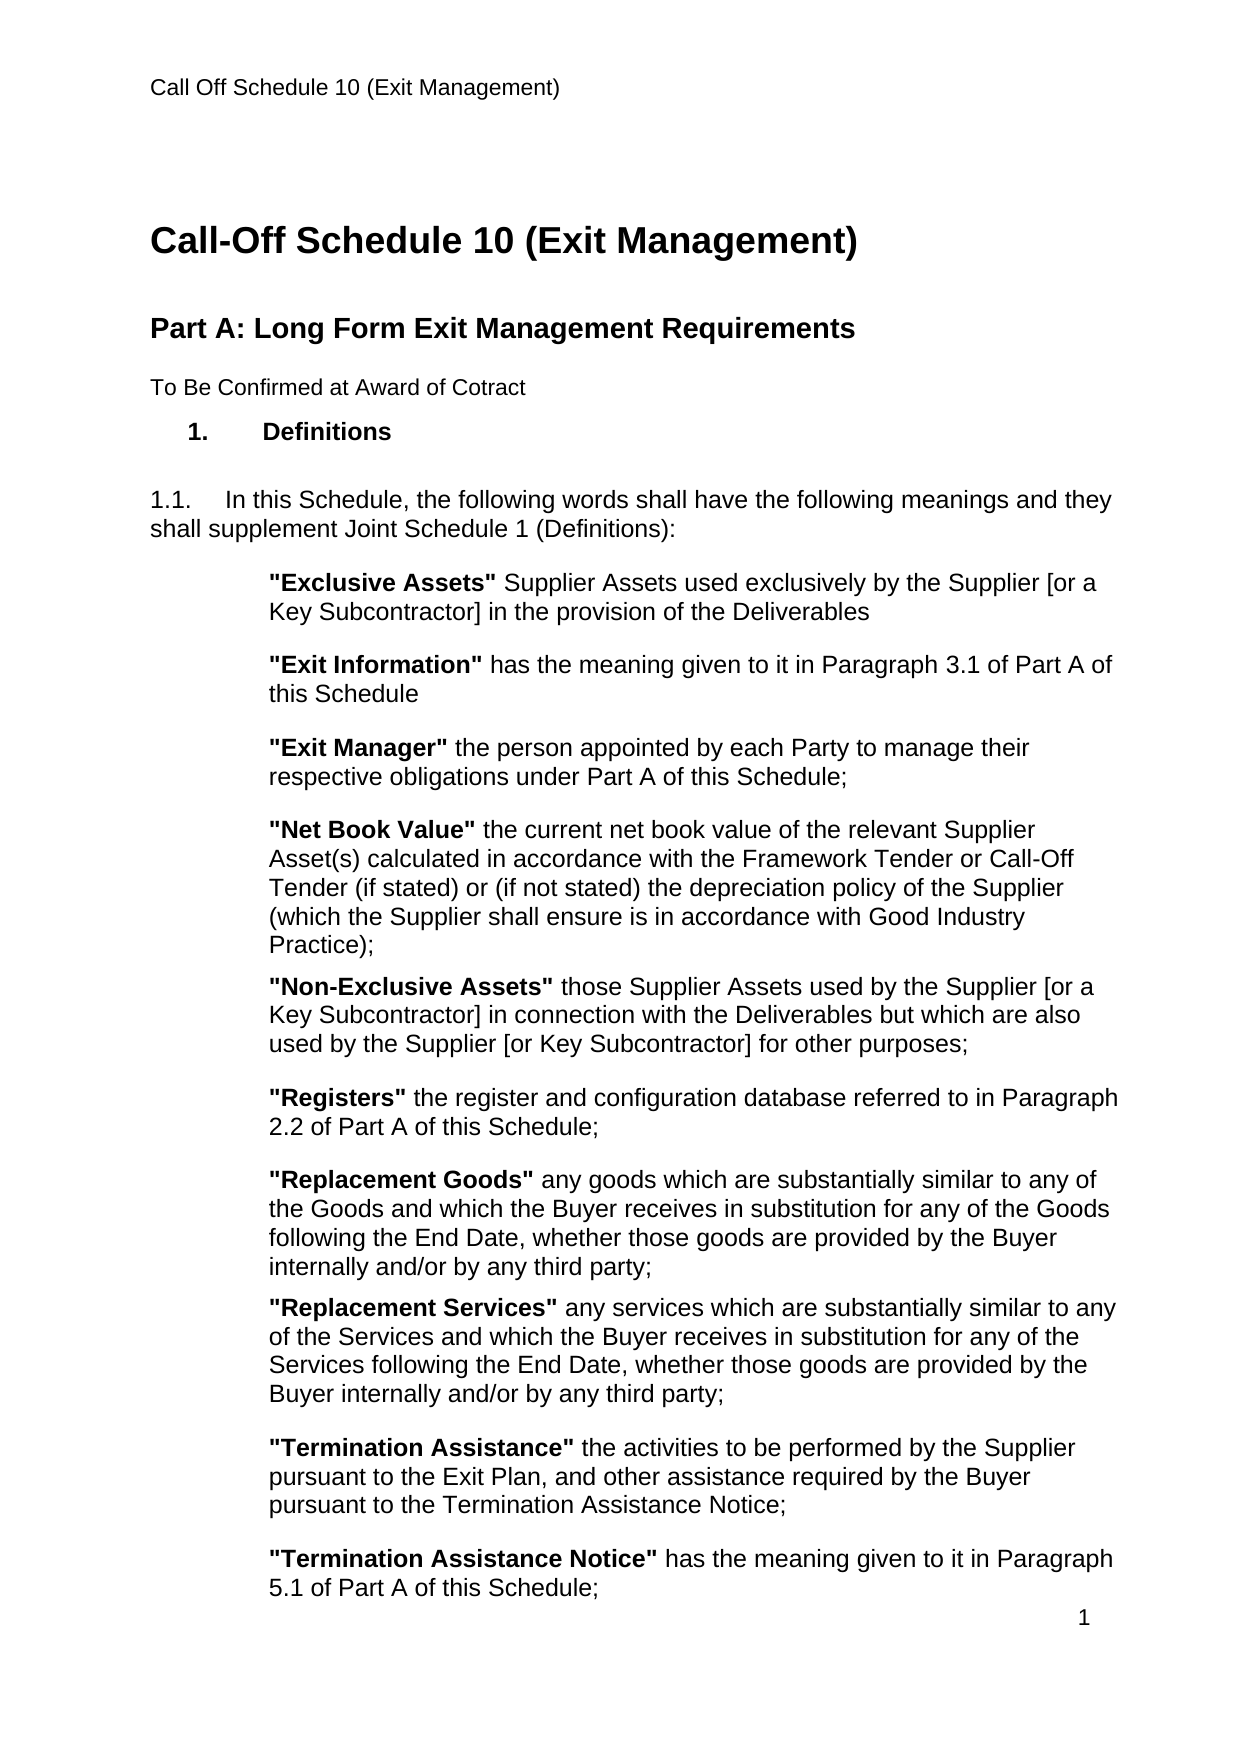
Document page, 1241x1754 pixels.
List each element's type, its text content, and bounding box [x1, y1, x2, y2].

subtitle Definitions [187, 417, 1090, 446]
text "Non-Exclusive Assets" those Supplier Assets used by the Supplier [or a Key Subcontractor] in connection with the Deliverables but which are also used by the Supplier [or Key Subcontractor] for other purposes; [269, 971, 1130, 1058]
text "Termination Assistance Notice" has the meaning given to it in Paragraph 5.1 of Part A of this Schedule; [269, 1544, 1130, 1601]
text "Replacement Goods" any goods which are substantially similar to any of the Goods and which the Buyer receives in substitution for any of the Goods following the End Date, whether those goods are provided by the Buyer internally and/or by any third party; [269, 1165, 1130, 1280]
subtitle Part A: Long Form Exit Management Requirements [150, 311, 1090, 345]
text "Registers" the register and configuration database referred to in Paragraph 2.2 of Part A of this Schedule; [269, 1083, 1130, 1140]
text "Replacement Services" any services which are substantially similar to any of the Services and which the Buyer receives in substitution for any of the Services following the End Date, whether those goods are provided by the Buyer internally and/or by any third party; [269, 1293, 1130, 1408]
subtitle Call-Off Schedule 10 (Exit Management) [150, 218, 1090, 261]
text "Termination Assistance" the activities to be performed by the Supplier pursuant to the Exit Plan, and other assistance required by the Buyer pursuant to the Termination Assistance Notice; [269, 1433, 1130, 1519]
text "Net Book Value" the current net book value of the relevant Supplier Asset(s) calculated in accordance with the Framework Tender or Call-Off Tender (if stated) or (if not stated) the depreciation policy of the Supplier (which the Supplier shall ensure is in accordance with Good Industry Practice); [269, 815, 1130, 959]
text To Be Confirmed at Award of Cotract [150, 374, 1090, 400]
list In this Schedule, the following words shall have the following meanings and they shall supplement Joint Schedule 1 (Definitions): [150, 485, 1130, 543]
text "Exclusive Assets" Supplier Assets used exclusively by the Supplier [or a Key Subcontractor] in the provision of the Deliverables [269, 568, 1130, 625]
text "Exit Manager" the person appointed by each Party to manage their respective obligations under Part A of this Schedule; [269, 733, 1130, 790]
text "Exit Information" has the meaning given to it in Paragraph 3.1 of Part A of this Schedule [269, 650, 1130, 708]
